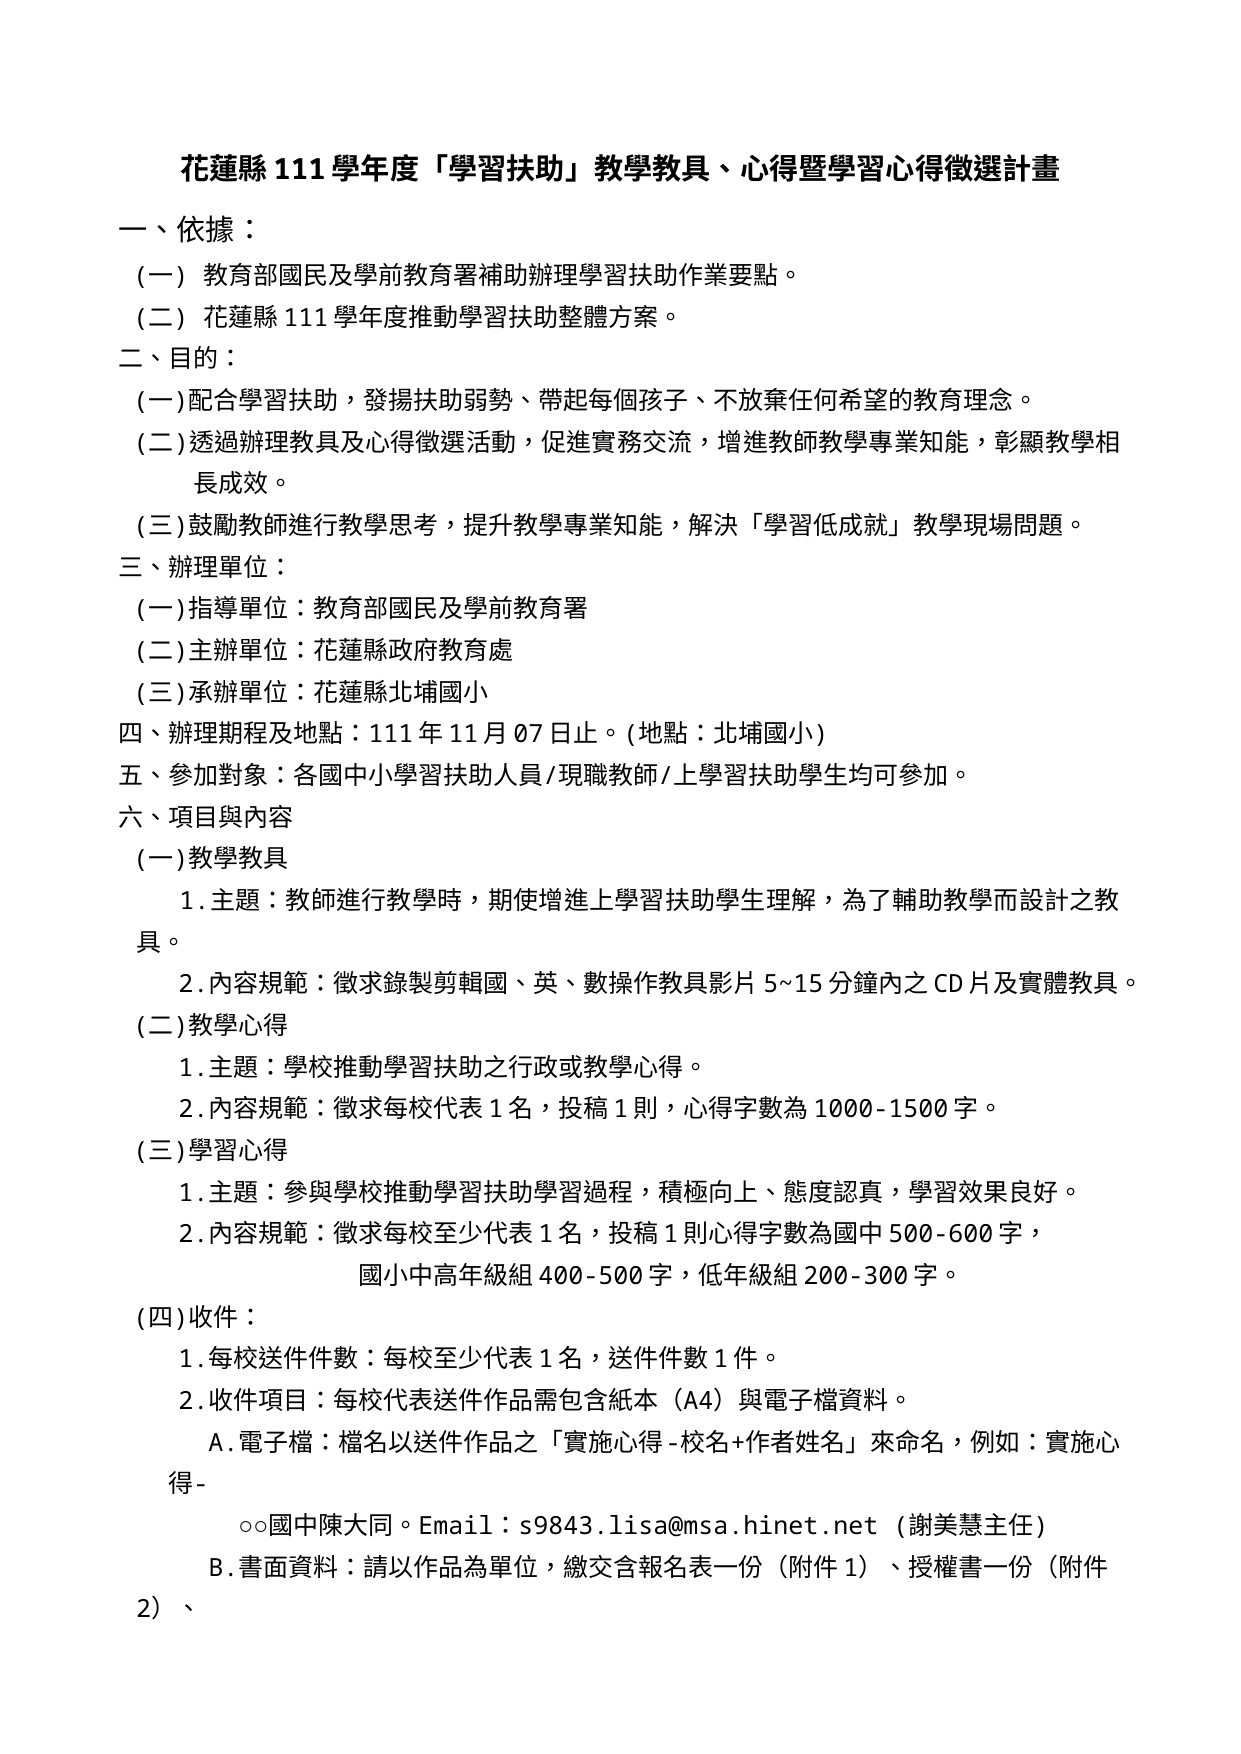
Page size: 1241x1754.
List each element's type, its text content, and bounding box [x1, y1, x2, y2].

text (一)教學教具 [118, 839, 1122, 875]
text 2.收件項目：每校代表送件作品需包含紙本（A4）與電子檔資料。 [118, 1380, 1122, 1417]
text 1.主題：教師進行教學時，期使增進上學習扶助學生理解，為了輔助教學而設計之教具。 [118, 880, 1122, 958]
text 三、辦理單位： [118, 547, 1122, 583]
text (一)配合學習扶助，發揚扶助弱勢、帶起每個孩子、不放棄任何希望的教育理念。 [118, 380, 1122, 417]
text A.電子檔：檔名以送件作品之「實施心得-校名+作者姓名」來命名，例如：實施心得- [118, 1422, 1122, 1500]
text 1.主題：參與學校推動學習扶助學習過程，積極向上、態度認真，學習效果良好。 [118, 1172, 1122, 1208]
text (二)教學心得 [118, 1005, 1122, 1042]
text (二)透過辦理教具及心得徵選活動，促進實務交流，增進教師教學專業知能，彰顯教學相長成效。 [118, 422, 1122, 500]
text 花蓮縣111學年度「學習扶助」教學教具、心得暨學習心得徵選計畫 [118, 146, 1122, 188]
text 六、項目與內容 [118, 797, 1122, 833]
text (四)收件： [118, 1297, 1122, 1333]
text B.書面資料：請以作品為單位，繳交含報名表一份（附件1）、授權書一份（附件2）、 [118, 1547, 1122, 1625]
text ○○國中陳大同。Email：s9843.lisa@msa.hinet.net (謝美慧主任) [118, 1505, 1122, 1542]
text 1.每校送件件數：每校至少代表1名，送件件數1件。 [118, 1339, 1122, 1375]
text 2.內容規範：徵求每校代表1名，投稿1則，心得字數為1000-1500字。 [118, 1089, 1122, 1125]
text 2.內容規範：徵求錄製剪輯國、英、數操作教具影片5~15分鐘內之CD片及實體教具。 [118, 964, 1122, 1000]
text (一)指導單位：教育部國民及學前教育署 [118, 589, 1122, 625]
text (三)承辦單位：花蓮縣北埔國小 [118, 672, 1122, 708]
text (三)學習心得 [118, 1130, 1122, 1167]
text 一、依據： [118, 207, 1122, 249]
text 2.內容規範：徵求每校至少代表1名，投稿1則心得字數為國中500-600字， [118, 1214, 1122, 1250]
text 國小中高年級組400-500字，低年級組200-300字。 [118, 1255, 1122, 1292]
text (三)鼓勵教師進行教學思考，提升教學專業知能，解決「學習低成就」教學現場問題。 [118, 505, 1122, 542]
text (一) 教育部國民及學前教育署補助辦理學習扶助作業要點。 [118, 255, 1122, 292]
text 四、辦理期程及地點：111年11月07日止。(地點：北埔國小) [118, 714, 1122, 750]
text 五、參加對象：各國中小學習扶助人員/現職教師/上學習扶助學生均可參加。 [118, 755, 1122, 792]
text 1.主題：學校推動學習扶助之行政或教學心得。 [118, 1047, 1122, 1083]
text (二) 花蓮縣111學年度推動學習扶助整體方案。 [118, 297, 1122, 333]
text (二)主辦單位：花蓮縣政府教育處 [118, 630, 1122, 667]
text 二、目的： [118, 339, 1122, 375]
